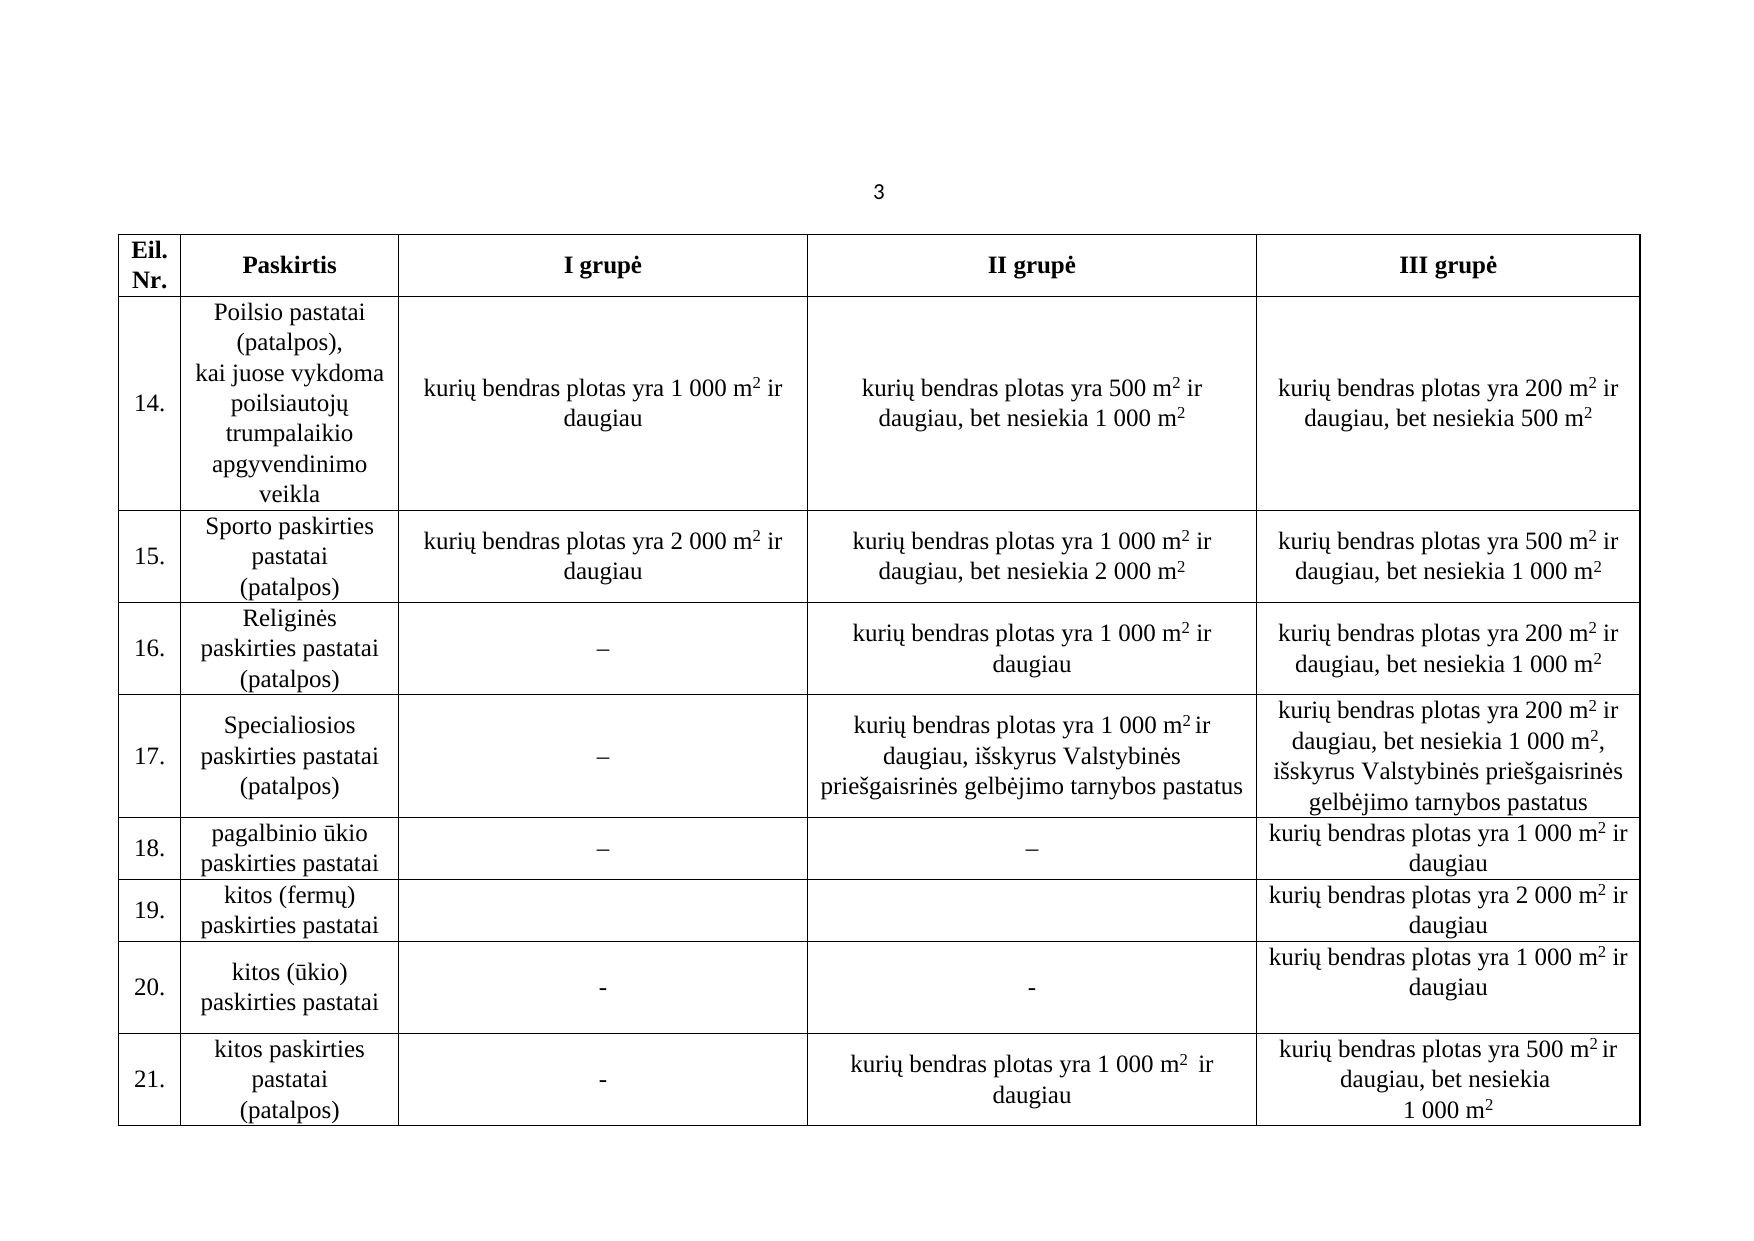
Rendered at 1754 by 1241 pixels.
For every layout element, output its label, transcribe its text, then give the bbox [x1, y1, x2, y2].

table_cell 19. [119, 880, 180, 941]
table_cell kurių bendras plotas yra 1 000 m2 ir daugiau [399, 297, 807, 510]
table_header II grupė [808, 235, 1256, 296]
table_cell Poilsio pastatai (patalpos), kai juose vykdoma poilsiautojų trumpalaikio apgyvendinimo veikla [181, 297, 398, 510]
table_cell kurių bendras plotas yra 1 000 m2 ir daugiau [1257, 818, 1639, 879]
table_header Paskirtis [181, 235, 398, 296]
table_cell Religinės paskirties pastatai (patalpos) [181, 603, 398, 694]
table_cell - [399, 942, 807, 1033]
table_cell 14. [119, 297, 180, 510]
table_header I grupė [399, 235, 807, 296]
table_cell Specialiosios paskirties pastatai (patalpos) [181, 695, 398, 817]
table_cell kurių bendras plotas yra 500 m2 ir daugiau, bet nesiekia 1 000 m2 [1257, 1034, 1639, 1125]
table_cell kitos (fermų) paskirties pastatai [181, 880, 398, 941]
table_cell 16. [119, 603, 180, 694]
table_cell kurių bendras plotas yra 2 000 m2 ir daugiau [1257, 880, 1639, 941]
table_header III grupė [1257, 235, 1639, 296]
table_cell – [399, 695, 807, 817]
table_cell 15. [119, 511, 180, 602]
table_cell kurių bendras plotas yra 200 m2 ir daugiau, bet nesiekia 1 000 m2, išskyrus Valstybinės priešgaisrinės gelbėjimo tarnybos pastatus [1257, 695, 1639, 817]
table_cell kurių bendras plotas yra 500 m2 ir daugiau, bet nesiekia 1 000 m2 [808, 297, 1256, 510]
table_cell kurių bendras plotas yra 1 000 m2 ir daugiau [1257, 942, 1639, 1033]
table_cell kitos paskirties pastatai (patalpos) [181, 1034, 398, 1125]
table_cell kitos (ūkio) paskirties pastatai [181, 942, 398, 1033]
table_cell kurių bendras plotas yra 200 m2 ir daugiau, bet nesiekia 1 000 m2 [1257, 603, 1639, 694]
table_cell – [808, 818, 1256, 879]
table_cell kurių bendras plotas yra 1 000 m2 ir daugiau [808, 603, 1256, 694]
table_cell - [399, 1034, 807, 1125]
table_cell kurių bendras plotas yra 1 000 m2 ir daugiau, išskyrus Valstybinės priešgaisrinės gelbėjimo tarnybos pastatus [808, 695, 1256, 817]
table_cell [399, 880, 807, 941]
table_header Eil. Nr. [119, 235, 180, 296]
table_cell kurių bendras plotas yra 200 m2 ir daugiau, bet nesiekia 500 m2 [1257, 297, 1639, 510]
table_cell 18. [119, 818, 180, 879]
table_cell kurių bendras plotas yra 1 000 m2 ir daugiau, bet nesiekia 2 000 m2 [808, 511, 1256, 602]
table_cell kurių bendras plotas yra 500 m2 ir daugiau, bet nesiekia 1 000 m2 [1257, 511, 1639, 602]
table_cell pagalbinio ūkio paskirties pastatai [181, 818, 398, 879]
table_cell [808, 880, 1256, 941]
table_cell 20. [119, 942, 180, 1033]
table_cell 21. [119, 1034, 180, 1125]
table_cell kurių bendras plotas yra 2 000 m2 ir daugiau [399, 511, 807, 602]
table_cell – [399, 818, 807, 879]
table_cell – [399, 603, 807, 694]
table_cell - [808, 942, 1256, 1033]
table_cell Sporto paskirties pastatai (patalpos) [181, 511, 398, 602]
table_cell 17. [119, 695, 180, 817]
table_cell kurių bendras plotas yra 1 000 m2 ir daugiau [808, 1034, 1256, 1125]
